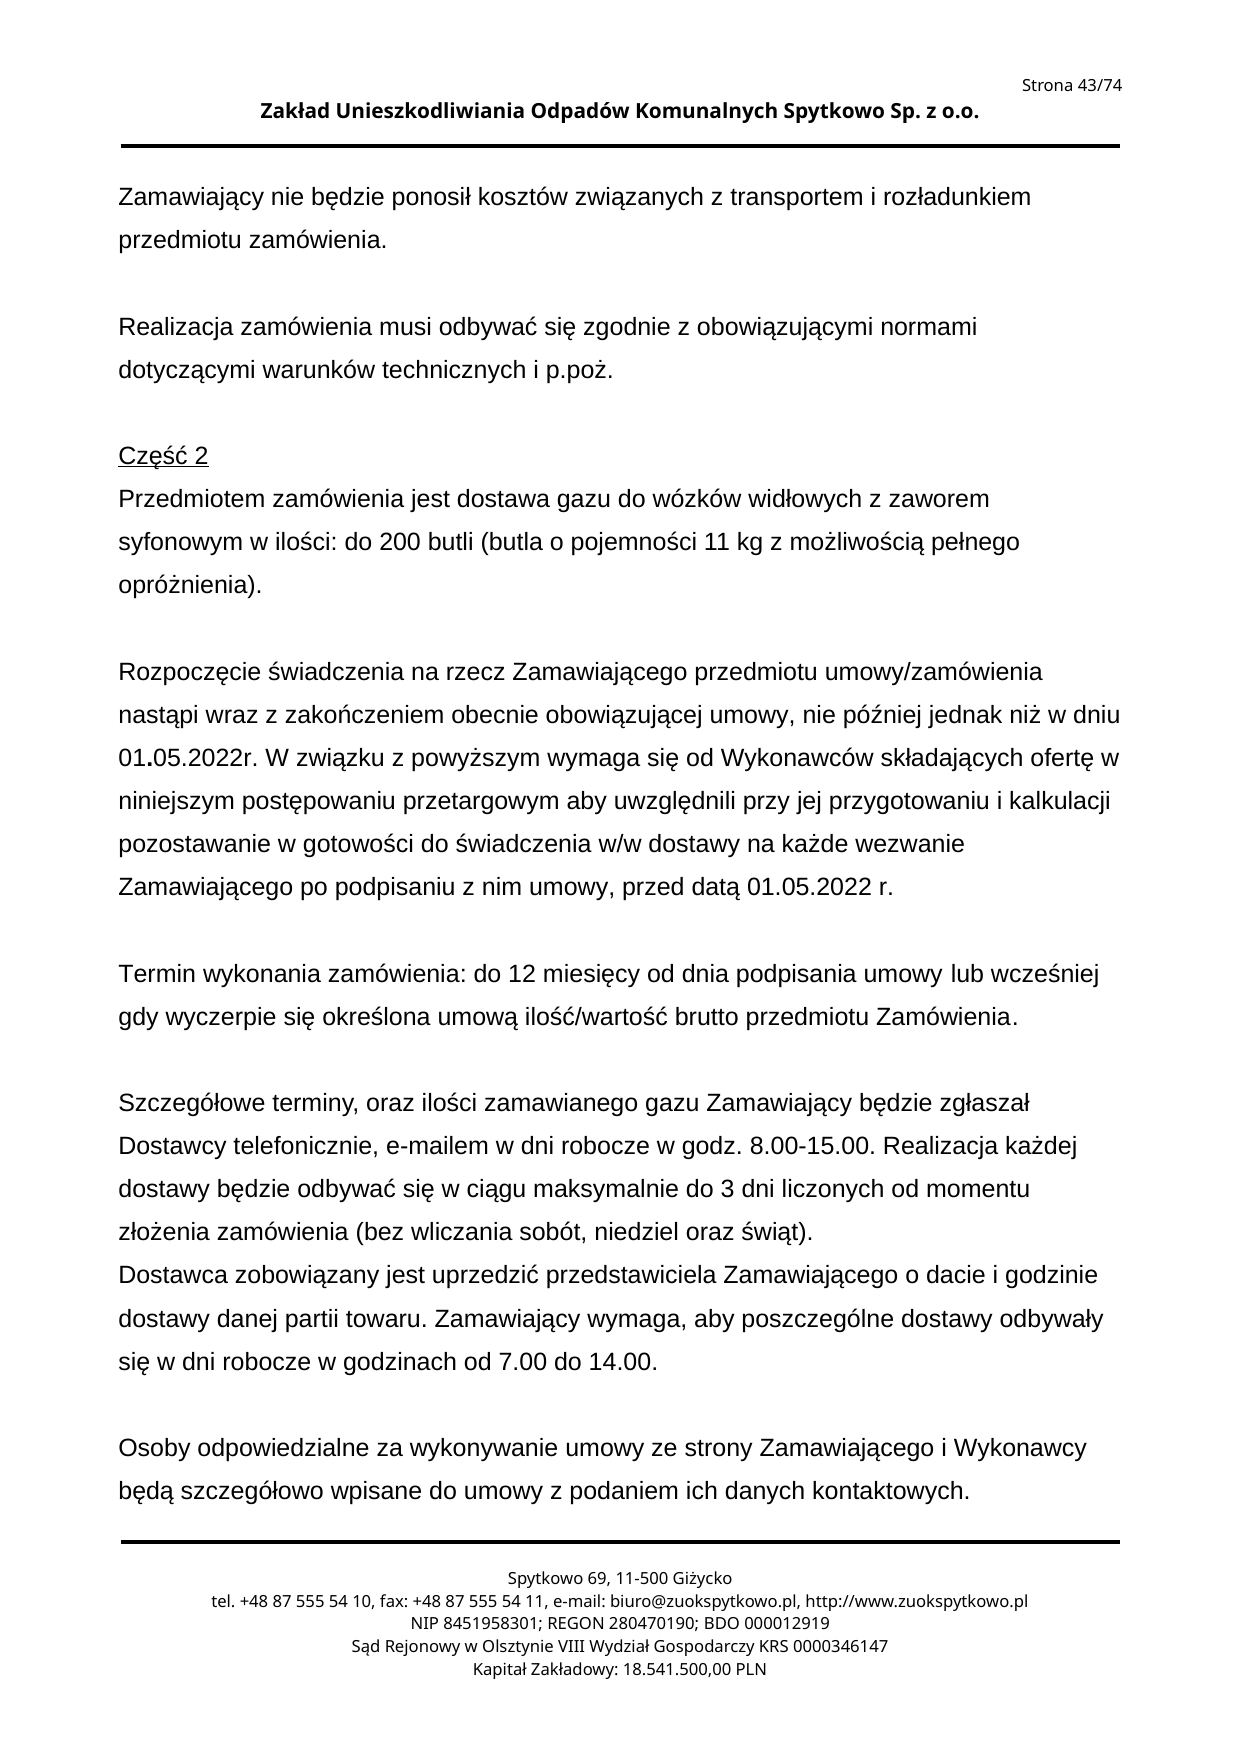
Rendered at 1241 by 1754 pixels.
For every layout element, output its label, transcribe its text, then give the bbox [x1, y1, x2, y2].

text Termin wykonania zamówienia: do 12 miesięcy od dnia podpisania umowy lub wcześniej gdy wyczerpie się określona umową ilość/wartość brutto przedmiotu Zamówienia. [118, 959, 1122, 1031]
text Część 2 [118, 398, 1122, 470]
text Osoby odpowiedzialne za wykonywanie umowy ze strony Zamawiającego i Wykonawcy będą szczegółowo wpisane do umowy z podaniem ich danych kontaktowych. [118, 1433, 1122, 1505]
text Zamawiający nie będzie ponosił kosztów związanych z transportem i rozładunkiem przedmiotu zamówienia. [118, 182, 1122, 254]
text Realizacja zamówienia musi odbywać się zgodnie z obowiązującymi normami dotyczącymi warunków technicznych i p.poż. [118, 312, 1122, 384]
text Dostawca zobowiązany jest uprzedzić przedstawiciela Zamawiającego o dacie i godzinie dostawy danej partii towaru. Zamawiający wymaga, aby poszczególne dostawy odbywały się w dni robocze w godzinach od 7.00 do 14.00. [118, 1261, 1122, 1376]
text Przedmiotem zamówienia jest dostawa gazu do wózków widłowych z zaworem syfonowym w ilości: do 200 butli (butla o pojemności 11 kg z możliwością pełnego opróżnienia). [118, 484, 1122, 599]
text Rozpoczęcie świadczenia na rzecz Zamawiającego przedmiotu umowy/zamówienia nastąpi wraz z zakończeniem obecnie obowiązującej umowy, nie później jednak niż w dniu 01.05.2022r. W związku z powyższym wymaga się od Wykonawców składających ofertę w niniejszym postępowaniu przetargowym aby uwzględnili przy jej przygotowaniu i kalkulacji pozostawanie w gotowości do świadczenia w/w dostawy na każde wezwanie Zamawiającego po podpisaniu z nim umowy, przed datą 01.05.2022 r. [118, 657, 1122, 901]
text Szczegółowe terminy, oraz ilości zamawianego gazu Zamawiający będzie zgłaszał Dostawcy telefonicznie, e-mailem w dni robocze w godz. 8.00-15.00. Realizacja każdej dostawy będzie odbywać się w ciągu maksymalnie do 3 dni liczonych od momentu złożenia zamówienia (bez wliczania sobót, niedziel oraz świąt). [118, 1088, 1122, 1246]
